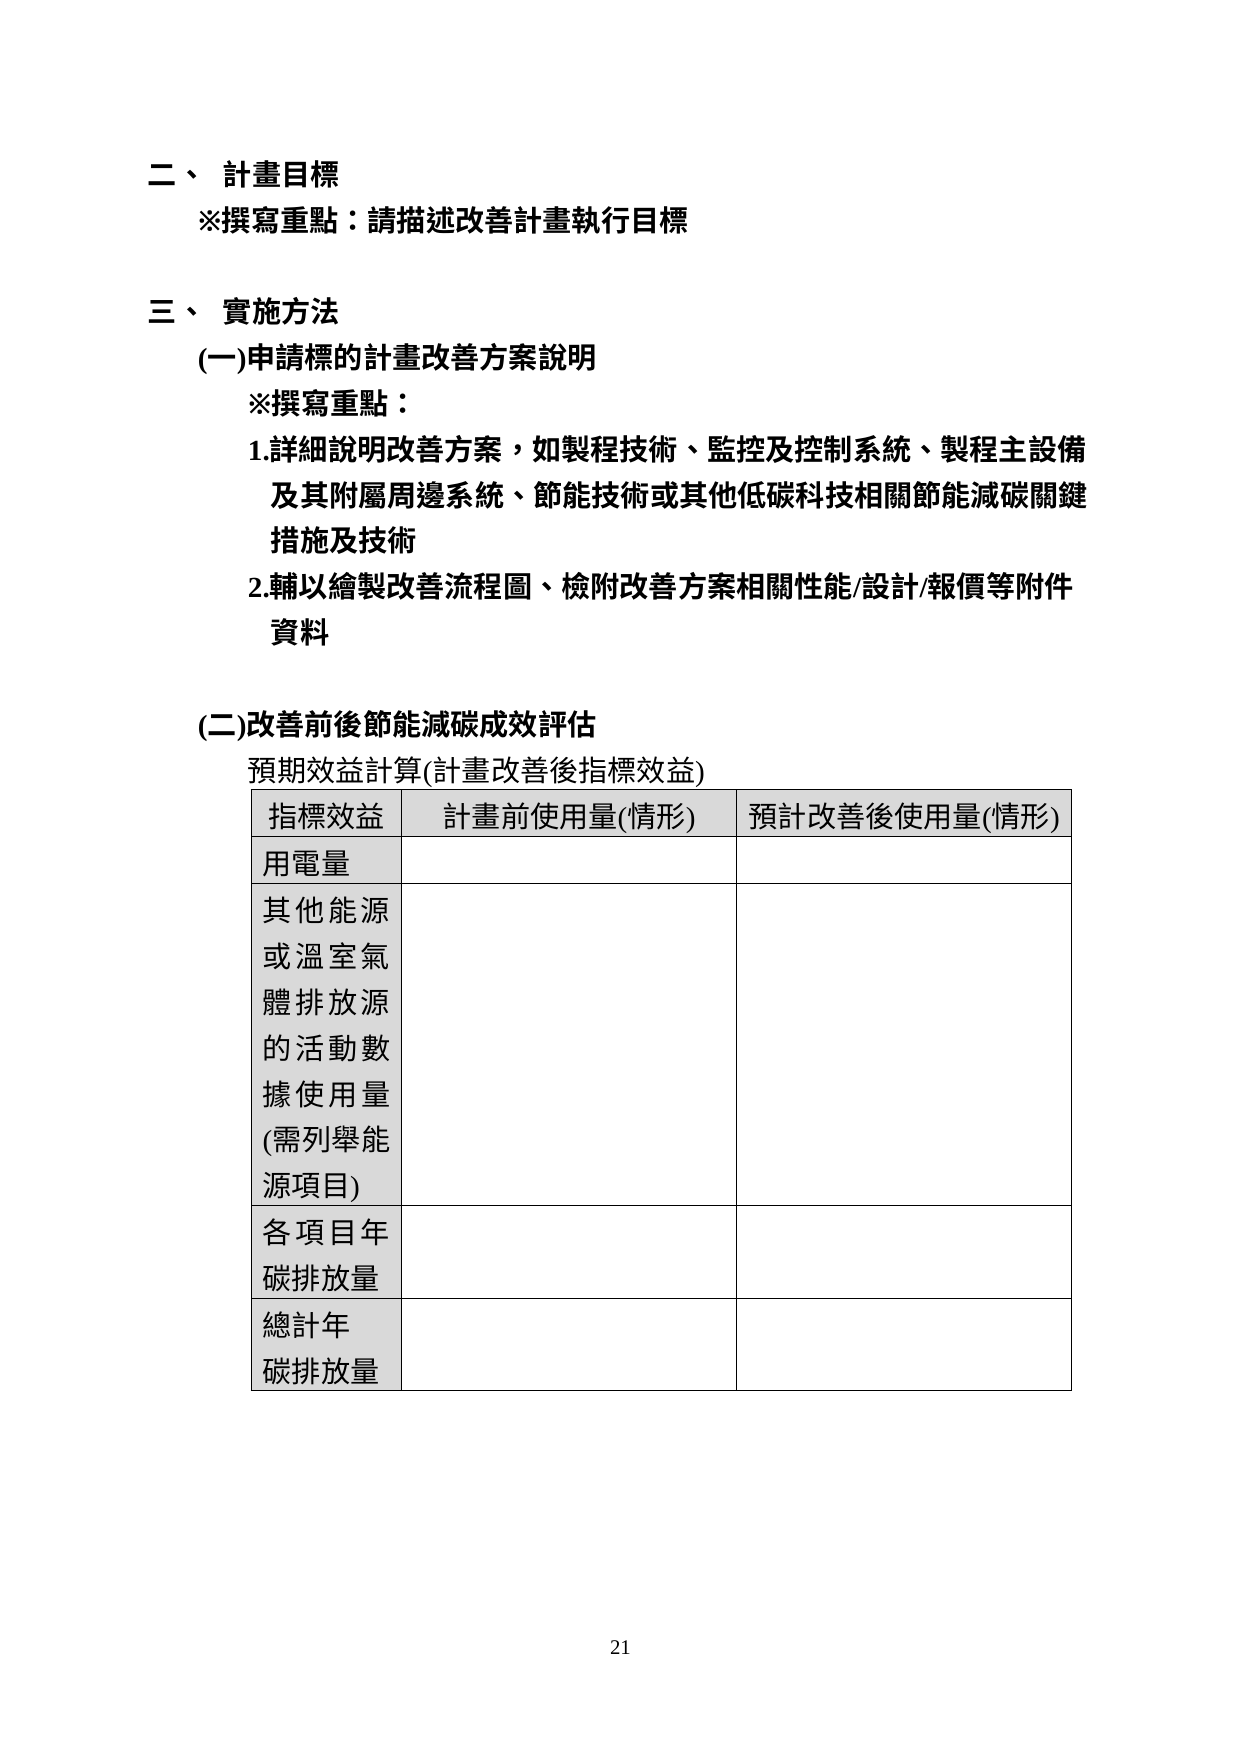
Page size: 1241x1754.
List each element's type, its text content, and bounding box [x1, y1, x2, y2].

text ※撰寫重點：請描述改善計畫執行目標 [198, 193, 1092, 239]
list 實施方法 [148, 285, 1092, 331]
text 1.詳細說明改善方案，如製程技術、監控及控制系統、製程主設備及其附屬周邊系統、節能技術或其他低碳科技相關節能減碳關鍵措施及技術 [248, 423, 1092, 560]
table_cell [402, 884, 736, 1205]
table_cell [402, 1299, 736, 1390]
text (二)改善前後節能減碳成效評估 [198, 698, 1092, 743]
table_header 指標效益 [252, 790, 401, 836]
table_cell [737, 837, 1071, 883]
text ※撰寫重點： [248, 377, 1092, 423]
text 預期效益計算(計畫改善後指標效益) [248, 743, 1092, 789]
table_cell [737, 1299, 1071, 1390]
text (一)申請標的計畫改善方案說明 [198, 331, 1092, 377]
table_cell [737, 1206, 1071, 1298]
table_cell 其他能源或溫室氣體排放源的活動數據使用量(需列舉能源項目) [252, 884, 401, 1205]
table_header 預計改善後使用量(情形) [737, 790, 1071, 836]
table_cell [402, 837, 736, 883]
list 計畫目標 [148, 148, 1092, 193]
table_cell [402, 1206, 736, 1298]
table_cell [737, 884, 1071, 1205]
table_header 計畫前使用量(情形) [402, 790, 736, 836]
table_cell 總計年 碳排放量 [252, 1299, 401, 1390]
table_cell 各項目年碳排放量 [252, 1206, 401, 1298]
table_cell 用電量 [252, 837, 401, 883]
text 2.輔以繪製改善流程圖、檢附改善方案相關性能/設計/報價等附件資料 [248, 560, 1092, 652]
